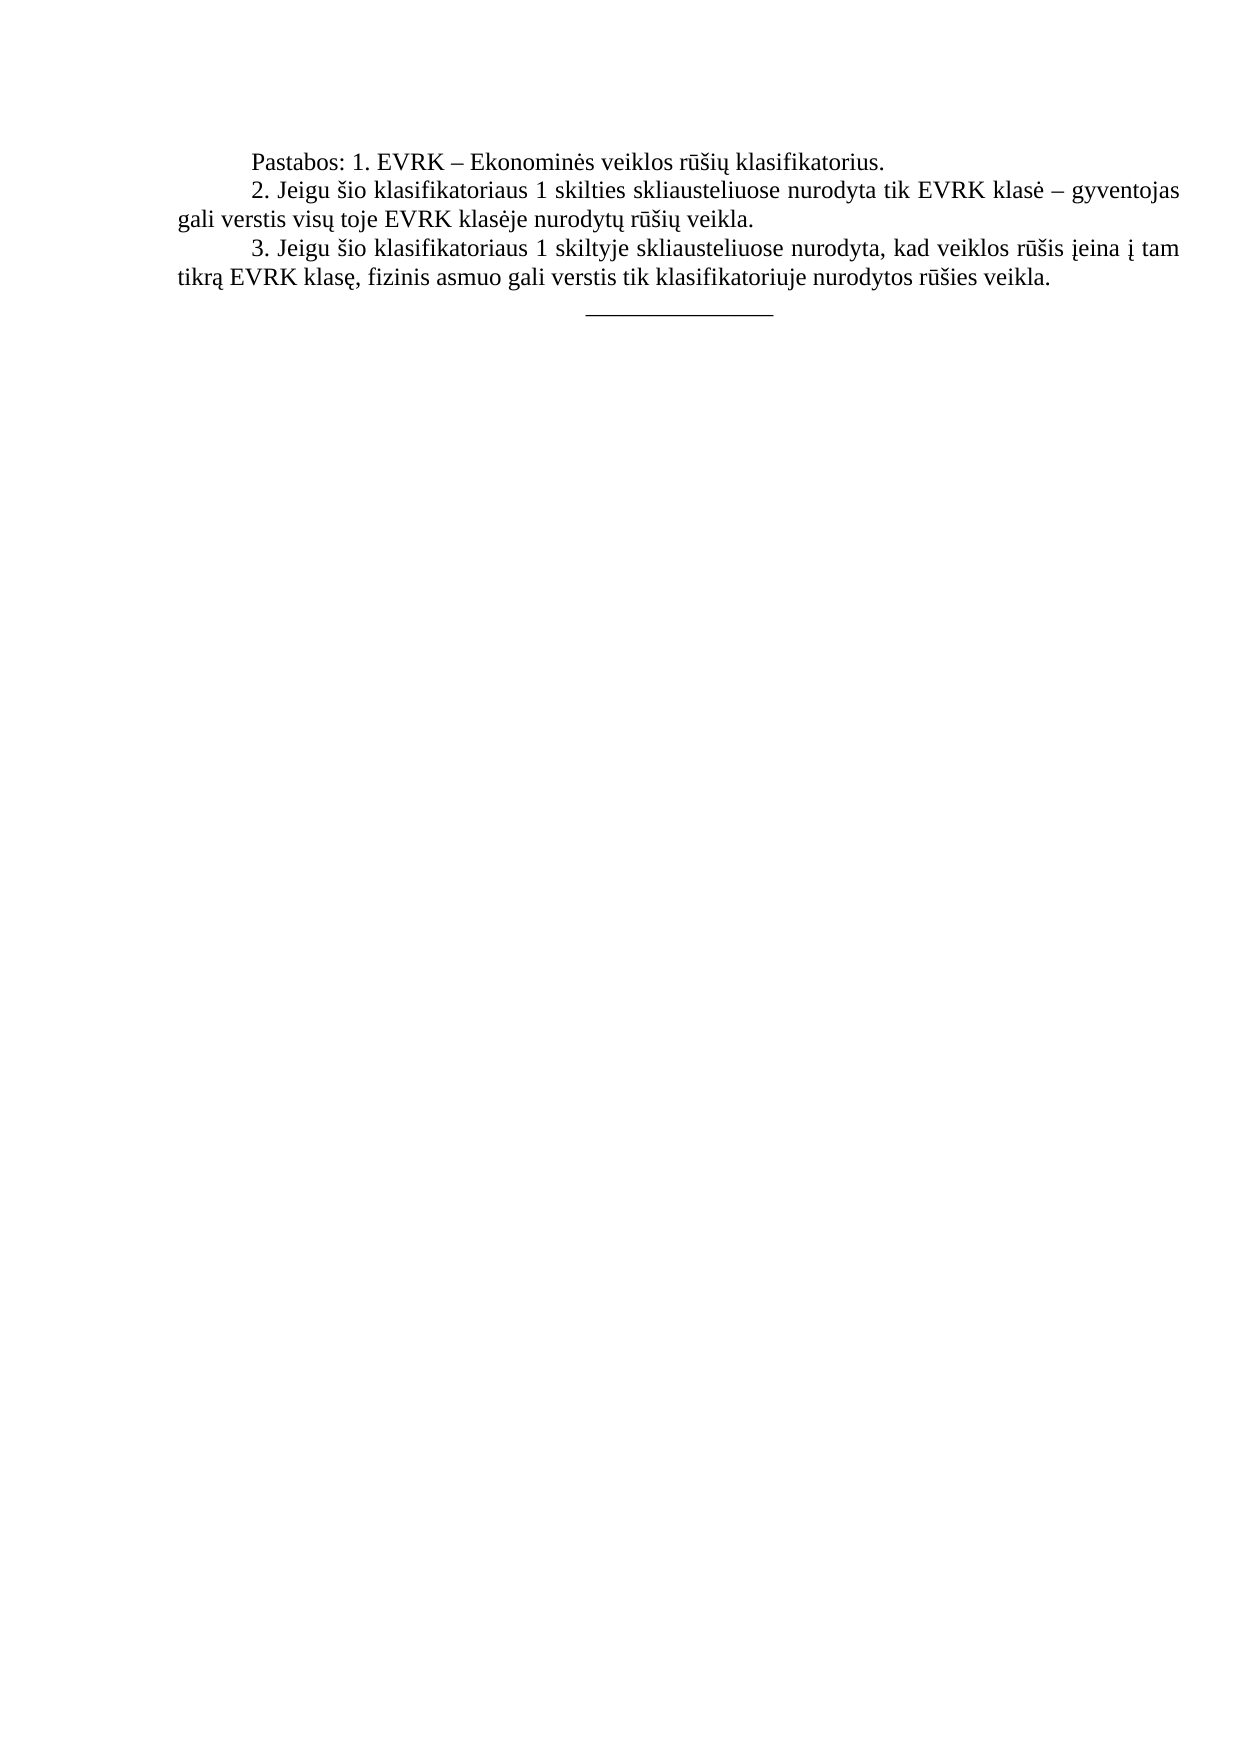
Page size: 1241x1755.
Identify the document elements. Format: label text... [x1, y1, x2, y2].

text _______________ [177, 291, 1181, 319]
text Pastabos: 1. EVRK – Ekonominės veiklos rūšių klasifikatorius. [177, 147, 1181, 176]
text 3. Jeigu šio klasifikatoriaus 1 skiltyje skliausteliuose nurodyta, kad veiklos rūšis įeina į tam tikrą EVRK klasę, fizinis asmuo gali verstis tik klasifikatoriuje nurodytos rūšies veikla. [177, 233, 1181, 291]
text 2. Jeigu šio klasifikatoriaus 1 skilties skliausteliuose nurodyta tik EVRK klasė – gyventojas gali verstis visų toje EVRK klasėje nurodytų rūšių veikla. [177, 176, 1181, 233]
